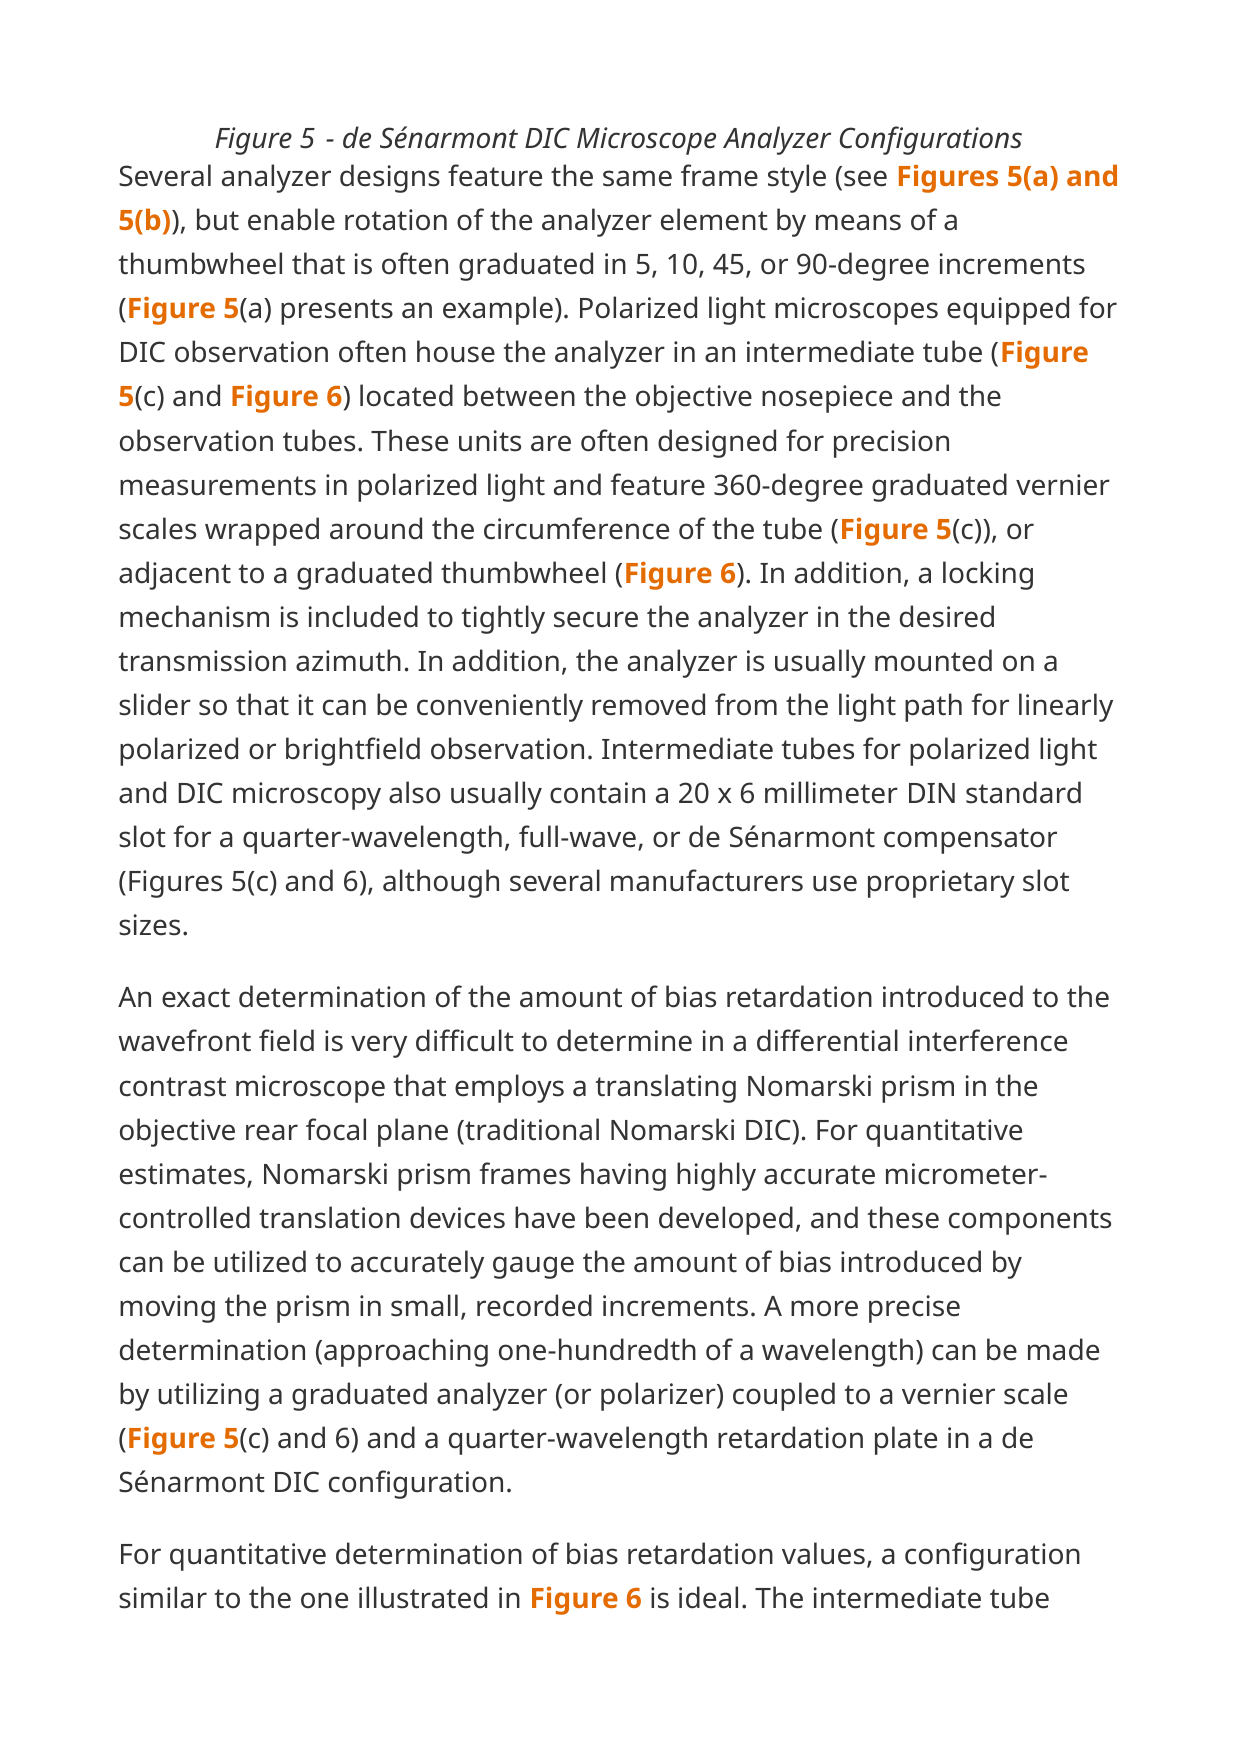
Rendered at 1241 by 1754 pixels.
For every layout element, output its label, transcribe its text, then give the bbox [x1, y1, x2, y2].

text An exact determination of the amount of bias retardation introduced to the wavefront field is very difficult to determine in a differential interference contrast microscope that employs a translating Nomarski prism in the objective rear focal plane (traditional Nomarski DIC). For quantitative estimates, Nomarski prism frames having highly accurate micrometer-controlled translation devices have been developed, and these components can be utilized to accurately gauge the amount of bias introduced by moving the prism in small, recorded increments. A more precise determination (approaching one-hundredth of a wavelength) can be made by utilizing a graduated analyzer (or polarizer) coupled to a vernier scale (Figure 5(c) and 6) and a quarter-wavelength retardation plate in a de Sénarmont DIC configuration. [118, 978, 1122, 1501]
text Several analyzer designs feature the same frame style (see Figures 5(a) and 5(b)), but enable rotation of the analyzer element by means of a thumbwheel that is often graduated in 5, 10, 45, or 90-degree increments (Figure 5(a) presents an example). Polarized light microscopes equipped for DIC observation often house the analyzer in an intermediate tube (Figure 5(c) and Figure 6) located between the objective nosepiece and the observation tubes. These units are often designed for precision measurements in polarized light and feature 360-degree graduated vernier scales wrapped around the circumference of the tube (Figure 5(c)), or adjacent to a graduated thumbwheel (Figure 6). In addition, a locking mechanism is included to tightly secure the analyzer in the desired transmission azimuth. In addition, the analyzer is usually mounted on a slider so that it can be conveniently removed from the light path for linearly polarized or brightfield observation. Intermediate tubes for polarized light and DIC microscopy also usually contain a 20 x 6 millimeter DIN standard slot for a quarter-wavelength, full-wave, or de Sénarmont compensator (Figures 5(c) and 6), although several manufacturers use proprietary slot sizes. [118, 156, 1122, 944]
subtitle Figure 5 - de Sénarmont DIC Microscope Analyzer Configurations [118, 118, 1122, 156]
text For quantitative determination of bias retardation values, a configuration similar to the one illustrated in Figure 6 is ideal. The intermediate tube [118, 1534, 1122, 1617]
